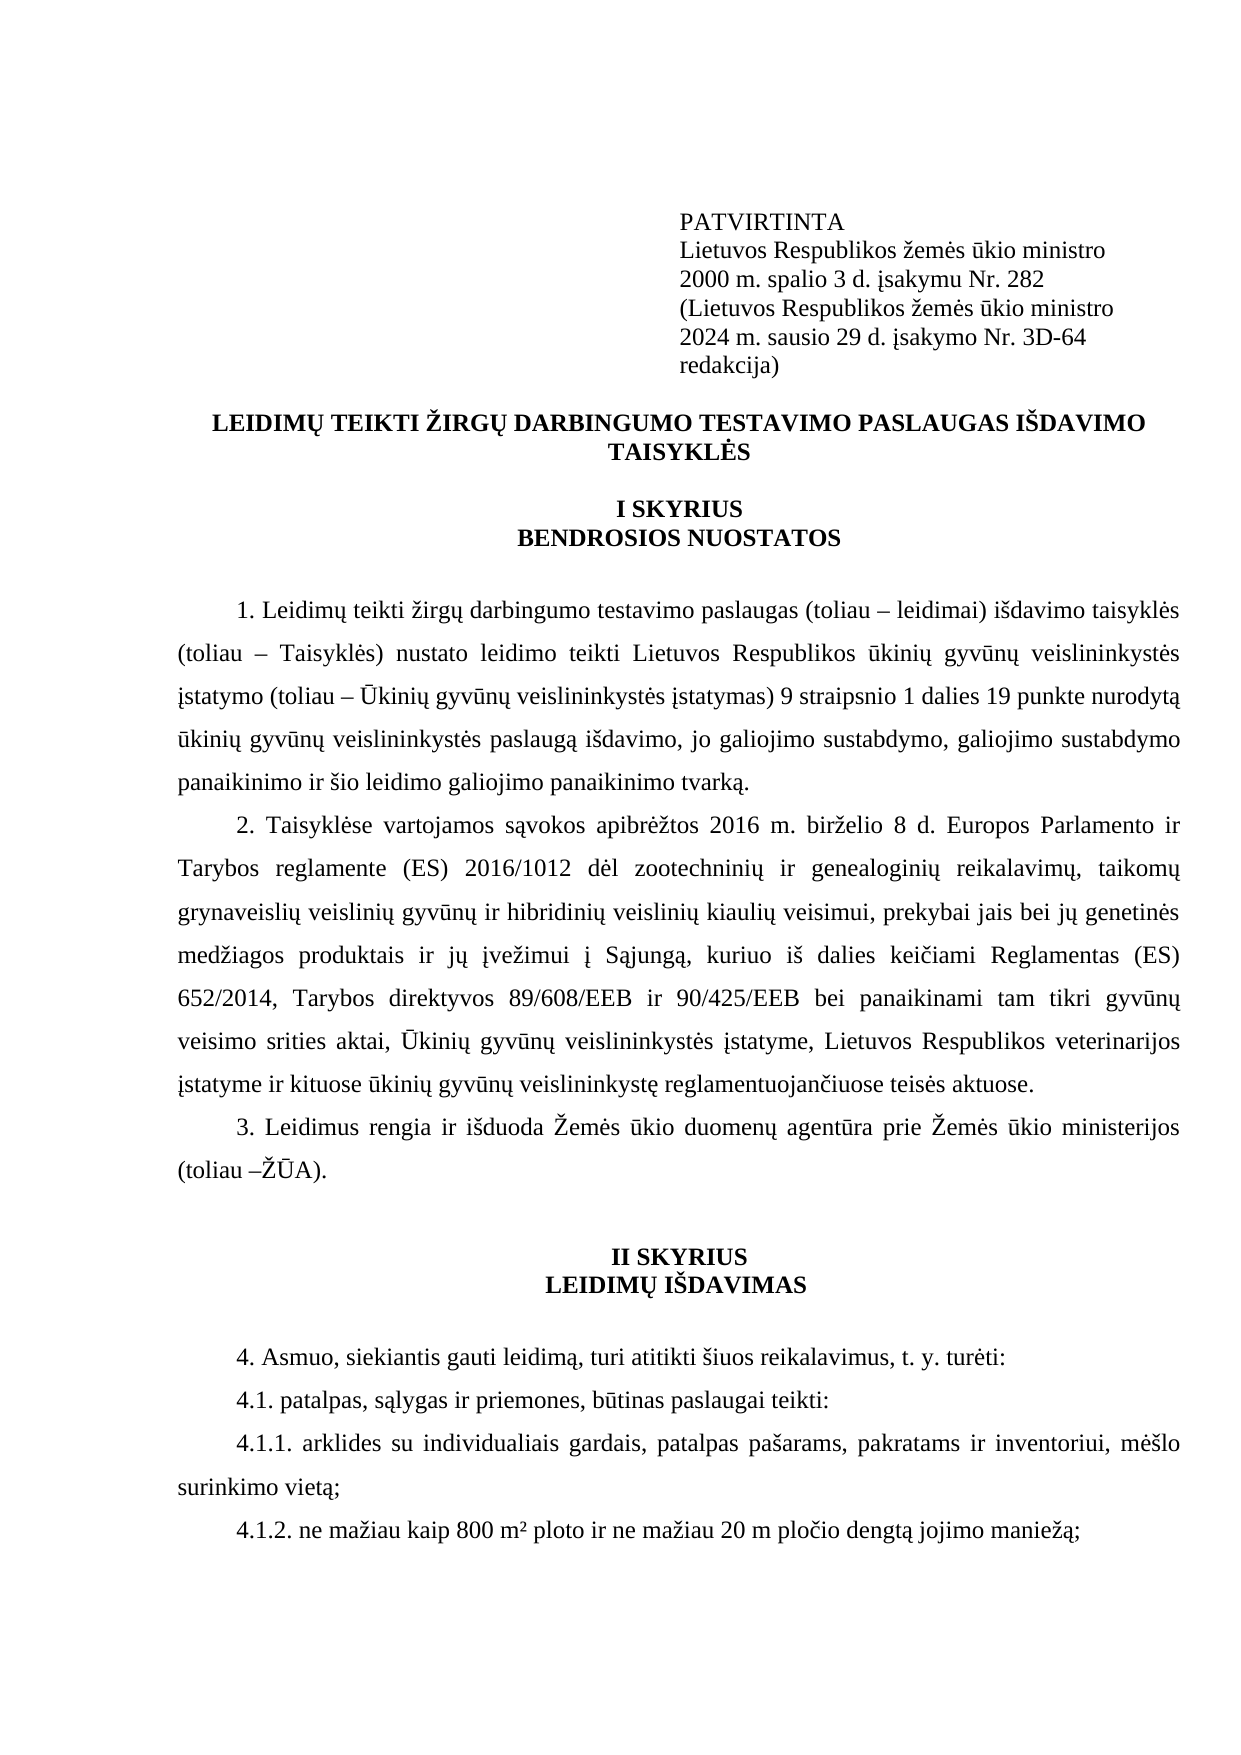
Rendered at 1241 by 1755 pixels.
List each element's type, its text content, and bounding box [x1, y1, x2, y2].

text 1. Leidimų teikti žirgų darbingumo testavimo paslaugas (toliau – leidimai) išdavimo taisyklės (toliau – Taisyklės) nustato leidimo teikti Lietuvos Respublikos ūkinių gyvūnų veislininkystės įstatymo (toliau – Ūkinių gyvūnų veislininkystės įstatymas) 9 straipsnio 1 dalies 19 punkte nurodytą ūkinių gyvūnų veislininkystės paslaugą išdavimo, jo galiojimo sustabdymo, galiojimo sustabdymo panaikinimo ir šio leidimo galiojimo panaikinimo tvarką. [177, 595, 1181, 796]
text I SKYRIUS [177, 494, 1181, 523]
text Lietuvos Respublikos žemės ūkio ministro [177, 235, 1181, 264]
text 4.1.2. ne mažiau kaip 800 m² ploto ir ne mažiau 20 m pločio dengtą jojimo maniežą; [177, 1515, 1181, 1543]
text II SKYRIUS [177, 1242, 1181, 1270]
text 2024 m. sausio 29 d. įsakymo Nr. 3D-64 [177, 322, 1181, 350]
text 4.1.1. arklides su individualiais gardais, patalpas pašarams, pakratams ir inventoriui, mėšlo surinkimo vietą; [177, 1428, 1181, 1500]
text BENDROSIOS NUOSTATOS [177, 523, 1181, 552]
text LEIDIMŲ TEIKTI ŽIRGŲ DARBINGUMO TESTAVIMO PASLAUGAS IŠDAVIMO TAISYKLĖS [177, 408, 1181, 465]
text (Lietuvos Respublikos žemės ūkio ministro [177, 293, 1181, 322]
text LEIDIMŲ IŠDAVIMAS [177, 1270, 1181, 1299]
text 4.1. patalpas, sąlygas ir priemones, būtinas paslaugai teikti: [177, 1385, 1181, 1414]
text 4. Asmuo, siekiantis gauti leidimą, turi atitikti šiuos reikalavimus, t. y. turėti: [177, 1342, 1181, 1371]
text PATVIRTINTA [177, 207, 1181, 235]
text 3. Leidimus rengia ir išduoda Žemės ūkio duomenų agentūra prie Žemės ūkio ministerijos (toliau –ŽŪA). [177, 1112, 1181, 1184]
text redakcija) [177, 350, 1181, 379]
text 2. Taisyklėse vartojamos sąvokos apibrėžtos 2016 m. birželio 8 d. Europos Parlamento ir Tarybos reglamente (ES) 2016/1012 dėl zootechninių ir genealoginių reikalavimų, taikomų grynaveislių veislinių gyvūnų ir hibridinių veislinių kiaulių veisimui, prekybai jais bei jų genetinės medžiagos produktais ir jų įvežimui į Sąjungą, kuriuo iš dalies keičiami Reglamentas (ES) 652/2014, Tarybos direktyvos 89/608/EEB ir 90/425/EEB bei panaikinami tam tikri gyvūnų veisimo srities aktai, Ūkinių gyvūnų veislininkystės įstatyme, Lietuvos Respublikos veterinarijos įstatyme ir kituose ūkinių gyvūnų veislininkystę reglamentuojančiuose teisės aktuose. [177, 810, 1181, 1098]
text 2000 m. spalio 3 d. įsakymu Nr. 282 [177, 264, 1181, 293]
